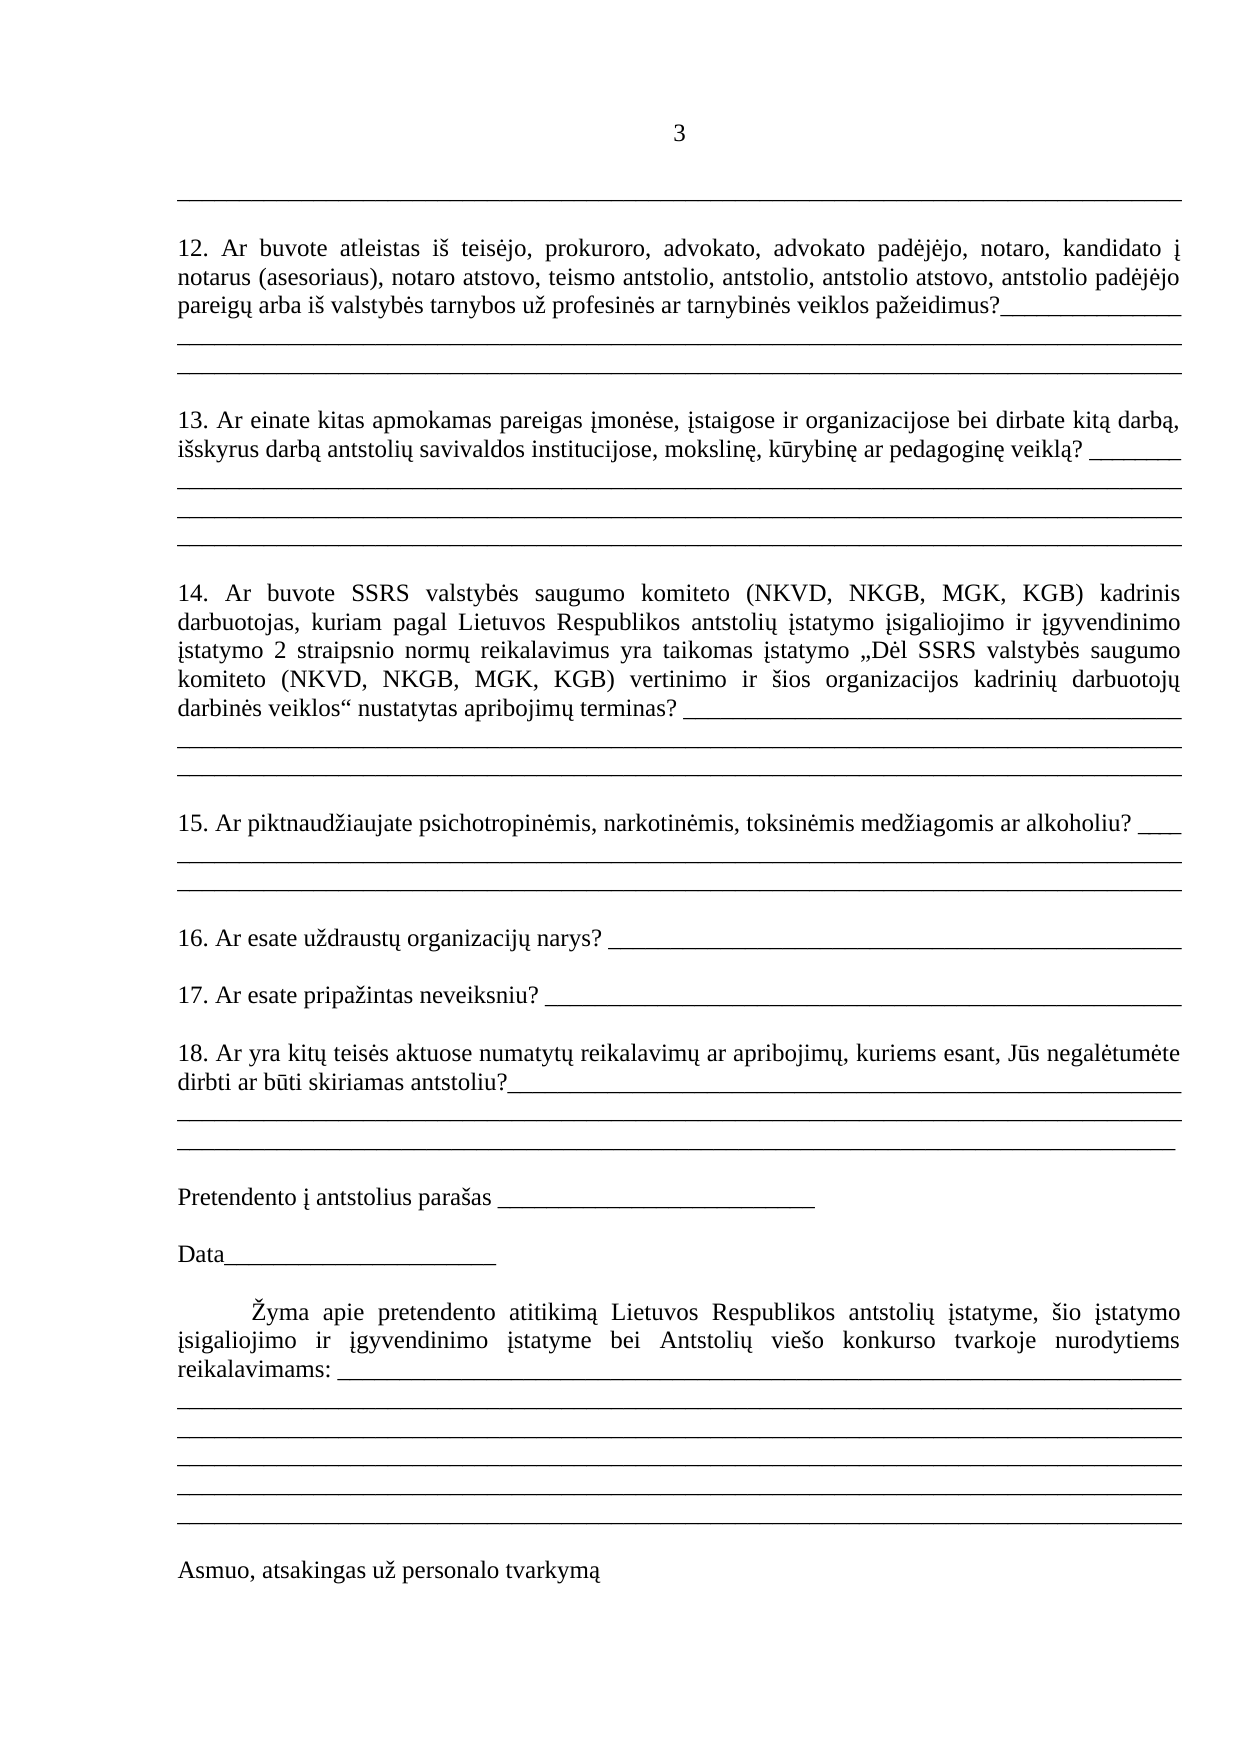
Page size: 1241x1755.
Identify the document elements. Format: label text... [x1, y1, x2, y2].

text Pretendento į antstolius parašas [177, 1182, 1181, 1211]
text 16. Ar esate uždraustų organizacijų narys? [177, 923, 1181, 952]
text 17. Ar esate pripažintas neveiksniu? [177, 981, 1181, 1009]
text 12. Ar buvote atleistas iš teisėjo, prokuroro, advokato, advokato padėjėjo, notaro, kandidato į notarus (asesoriaus), notaro atstovo, teismo antstolio, antstolio, antstolio atstovo, antstolio padėjėjo pareigų arba iš valstybės tarnybos už profesinės ar tarnybinės veiklos pažeidimus? [177, 233, 1181, 319]
text 14. Ar buvote SSRS valstybės saugumo komiteto (NKVD, NKGB, MGK, KGB) kadrinis darbuotojas, kuriam pagal Lietuvos Respublikos antstolių įstatymo įsigaliojimo ir įgyvendinimo įstatymo 2 straipsnio normų reikalavimus yra taikomas įstatymo „Dėl SSRS valstybės saugumo komiteto (NKVD, NKGB, MGK, KGB) vertinimo ir šios organizacijos kadrinių darbuotojų darbinės veiklos“ nustatytas apribojimų terminas? [177, 578, 1181, 722]
text Asmuo, atsakingas už personalo tvarkymą [177, 1556, 1181, 1584]
text 18. Ar yra kitų teisės aktuose numatytų reikalavimų ar apribojimų, kuriems esant, Jūs negalėtumėte dirbti ar būti skiriamas antstoliu? [177, 1038, 1181, 1096]
text 13. Ar einate kitas apmokamas pareigas įmonėse, įstaigose ir organizacijose bei dirbate kitą darbą, išskyrus darbą antstolių savivaldos institucijose, mokslinę, kūrybinę ar pedagoginę veiklą? [177, 406, 1181, 463]
text Data [177, 1239, 1181, 1268]
text 15. Ar piktnaudžiaujate psichotropinėmis, narkotinėmis, toksinėmis medžiagomis ar alkoholiu? [177, 808, 1181, 837]
text Žyma apie pretendento atitikimą Lietuvos Respublikos antstolių įstatyme, šio įstatymo įsigaliojimo ir įgyvendinimo įstatyme bei Antstolių viešo konkurso tvarkoje nurodytiems reikalavimams: [177, 1297, 1181, 1383]
